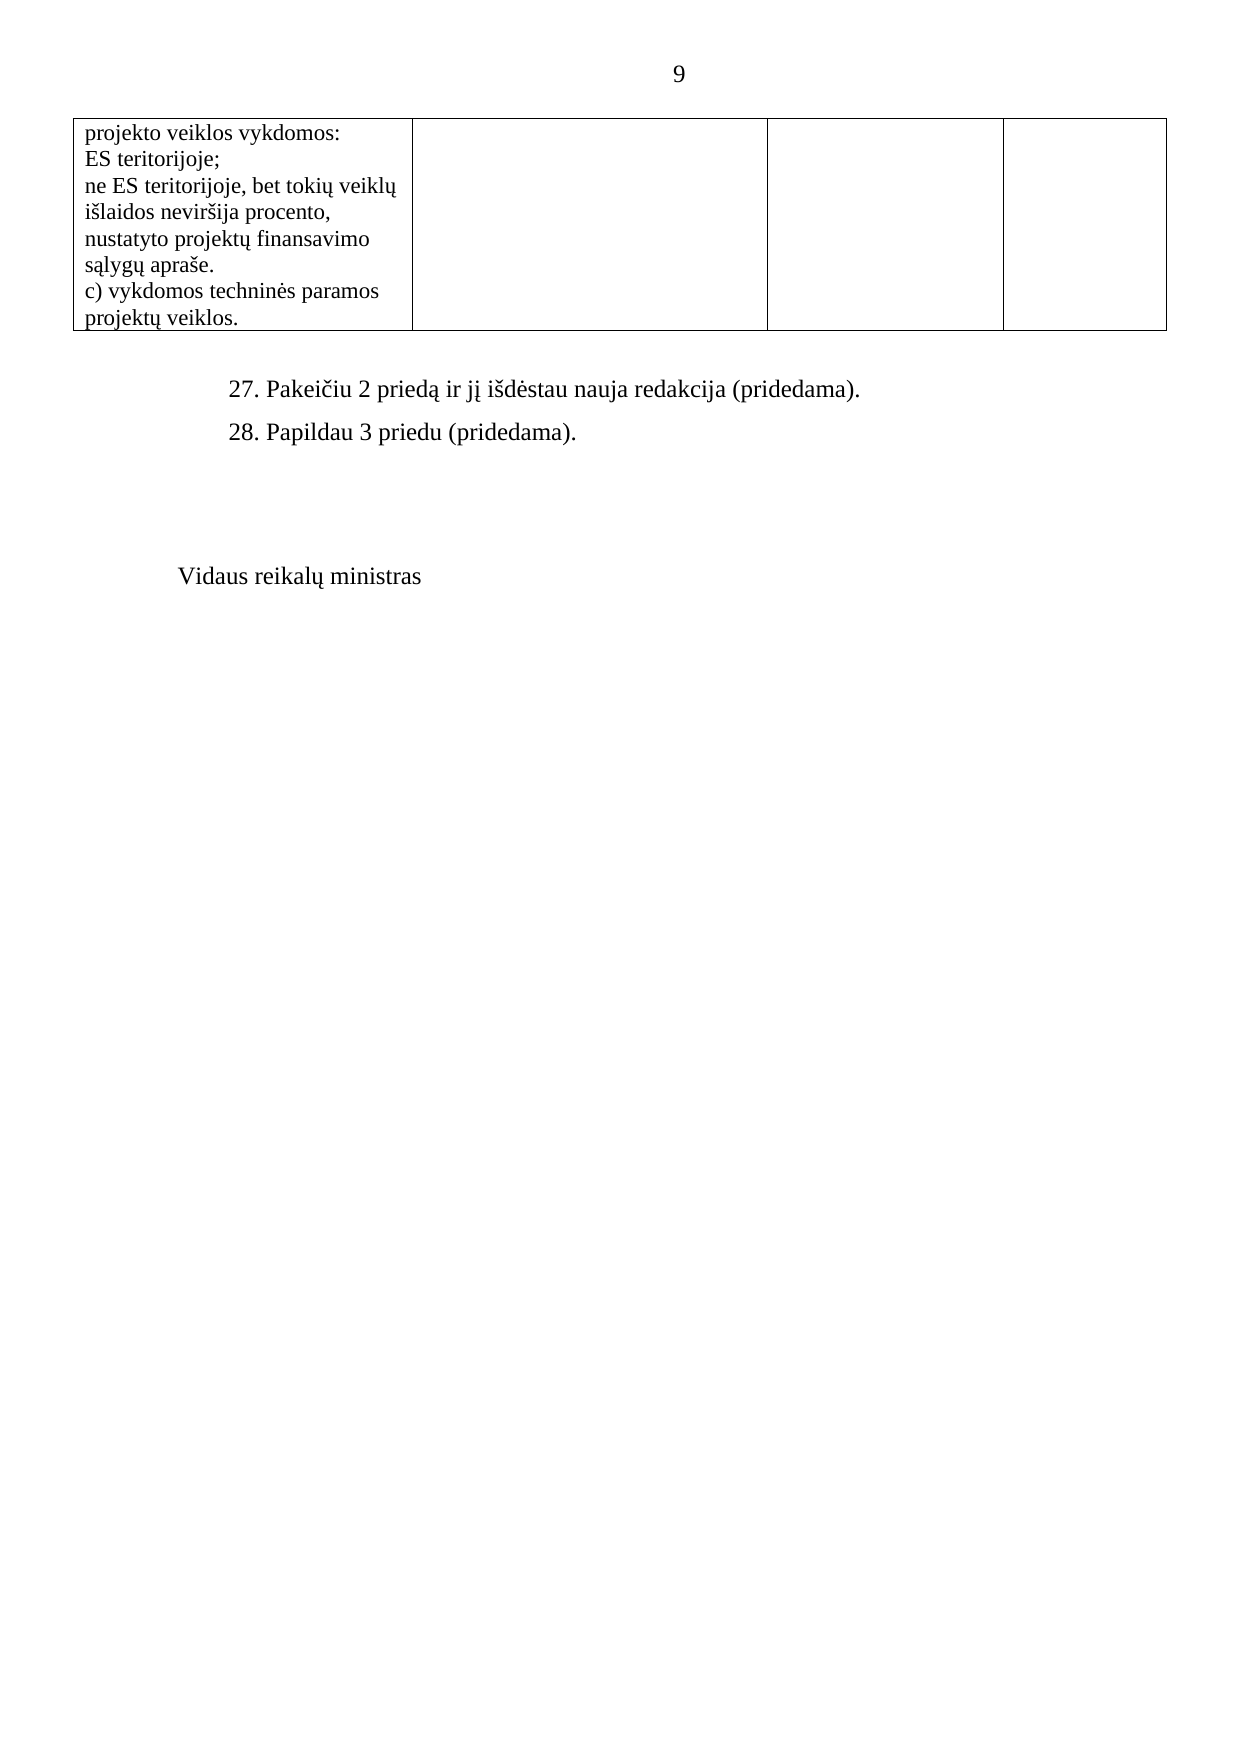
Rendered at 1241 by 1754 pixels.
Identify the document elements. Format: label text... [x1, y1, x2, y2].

table_header [413, 119, 767, 330]
list Papildau 3 priedu (pridedama). [215, 417, 1181, 446]
table_header [768, 119, 1003, 330]
table_header [1004, 119, 1166, 330]
list Pakeičiu 2 priedą ir jį išdėstau nauja redakcija (pridedama). [215, 374, 1181, 403]
text Vidaus reikalų ministras [177, 561, 1181, 590]
table_header projekto veiklos vykdomos: ES teritorijoje; ne ES teritorijoje, bet tokių veiklų išlaidos neviršija procento, nustatyto projektų finansavimo sąlygų apraše. c) vykdomos techninės paramos projektų veiklos. [74, 119, 412, 330]
